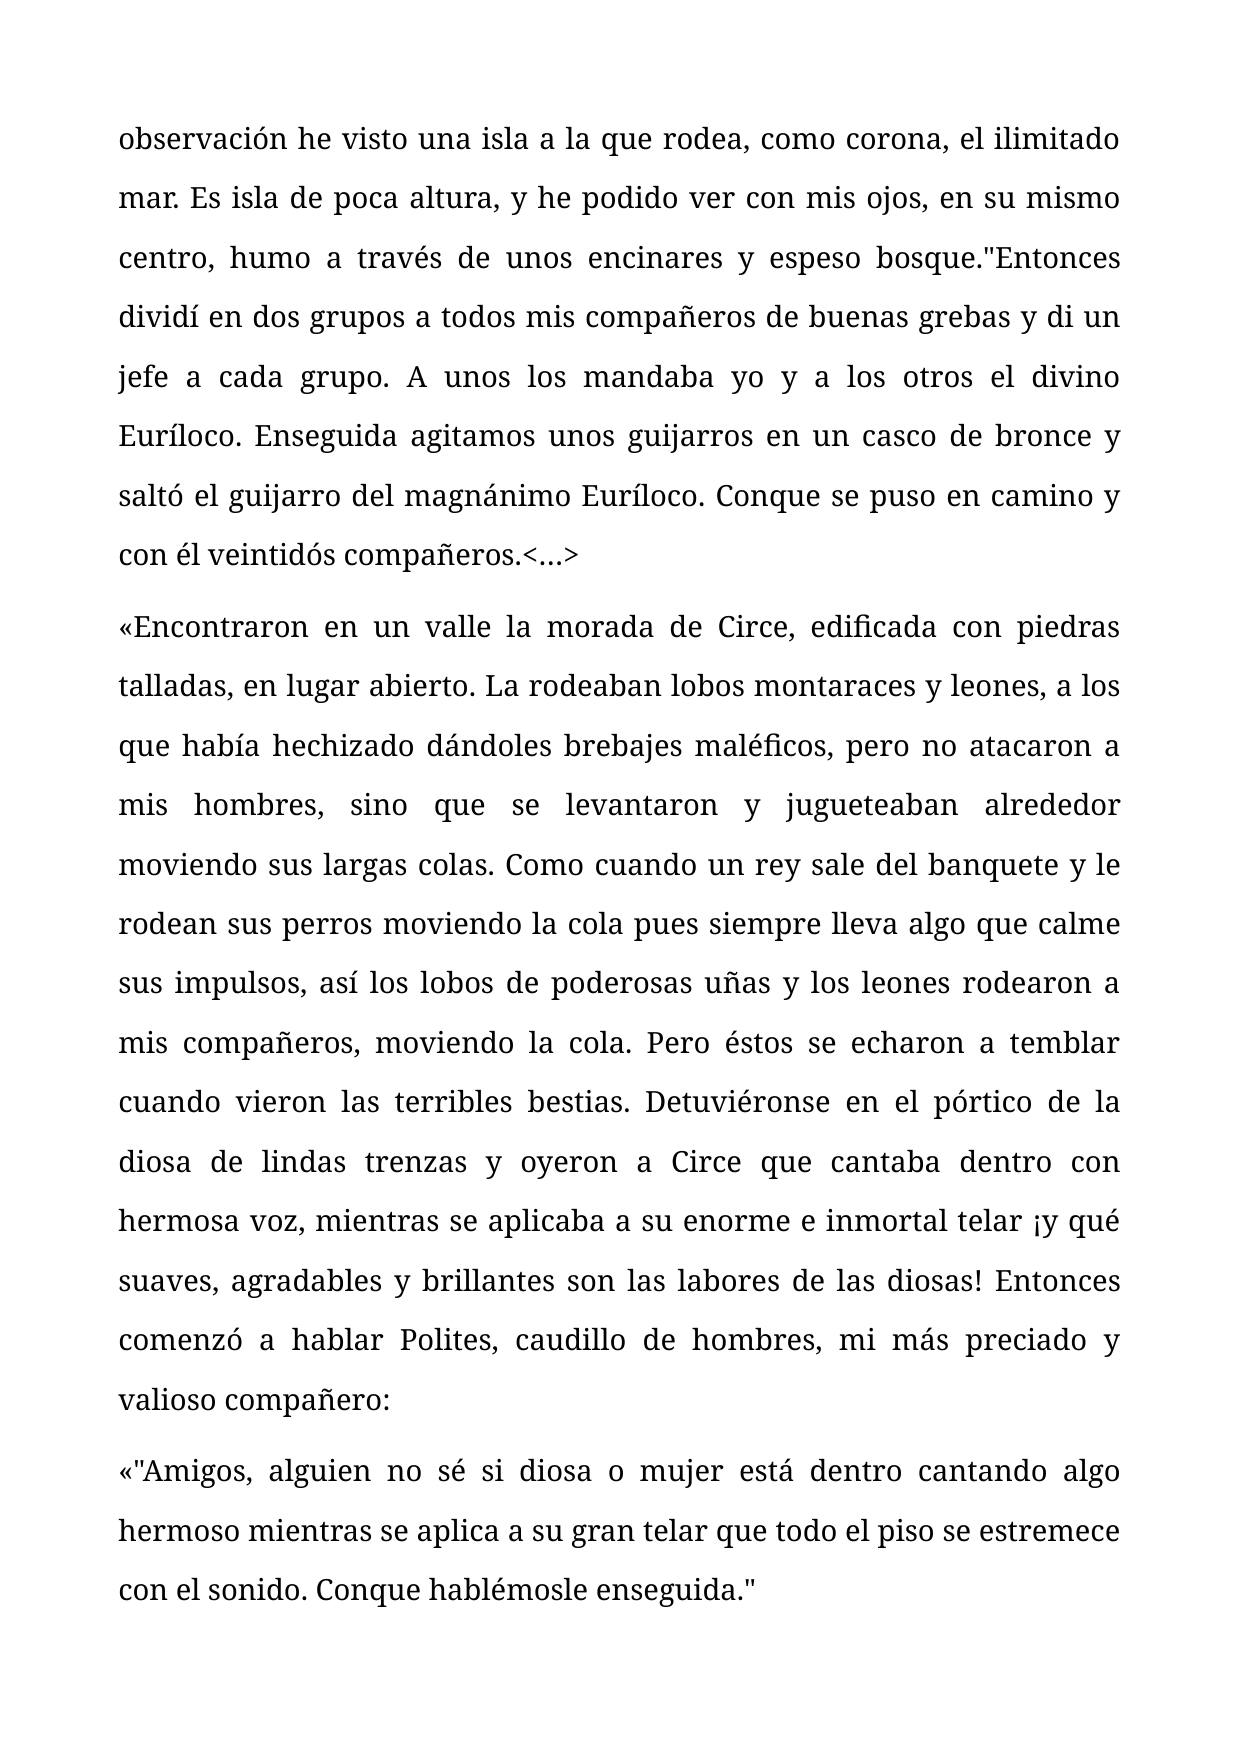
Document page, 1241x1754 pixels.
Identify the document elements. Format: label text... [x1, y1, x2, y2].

text «"Amigos, alguien no sé si diosa o mujer está dentro cantando algo hermoso mientras se aplica a su gran telar que todo el piso se estremece con el sonido. Conque hablémosle enseguida." [118, 1450, 1122, 1609]
text «Encontraron en un valle la morada de Circe, edificada con piedras talladas, en lugar abierto. La rodeaban lobos montaraces y leones, a los que había hechizado dándoles brebajes maléficos, pero no atacaron a mis hombres, sino que se levantaron y jugueteaban alrededor moviendo sus largas colas. Como cuando un rey sale del banquete y le rodean sus perros moviendo la cola pues siempre lleva algo que calme sus impulsos, así los lobos de poderosas uñas y los leones rodearon a mis compañeros, moviendo la cola. Pero éstos se echaron a temblar cuando vieron las terribles bestias. Detuviéronse en el pórtico de la diosa de lindas trenzas y oyeron a Circe que cantaba dentro con hermosa voz, mientras se aplicaba a su enorme e inmortal telar ¡y qué suaves, agradables y brillantes son las labores de las diosas! Entonces comenzó a hablar Polites, caudillo de hombres, mi más preciado y valioso compañero: [118, 606, 1122, 1419]
text observación he visto una isla a la que rodea, como corona, el ilimitado mar. Es isla de poca altura, y he podido ver con mis ojos, en su mismo centro, humo a través de unos encinares y espeso bosque."Entonces dividí en dos grupos a todos mis compañeros de buenas grebas y di un jefe a cada grupo. A unos los mandaba yo y a los otros el divino Euríloco. Enseguida agitamos unos guijarros en un casco de bronce y saltó el guijarro del magnánimo Euríloco. Conque se puso en camino y con él veintidós compañeros.<…> [118, 118, 1122, 574]
